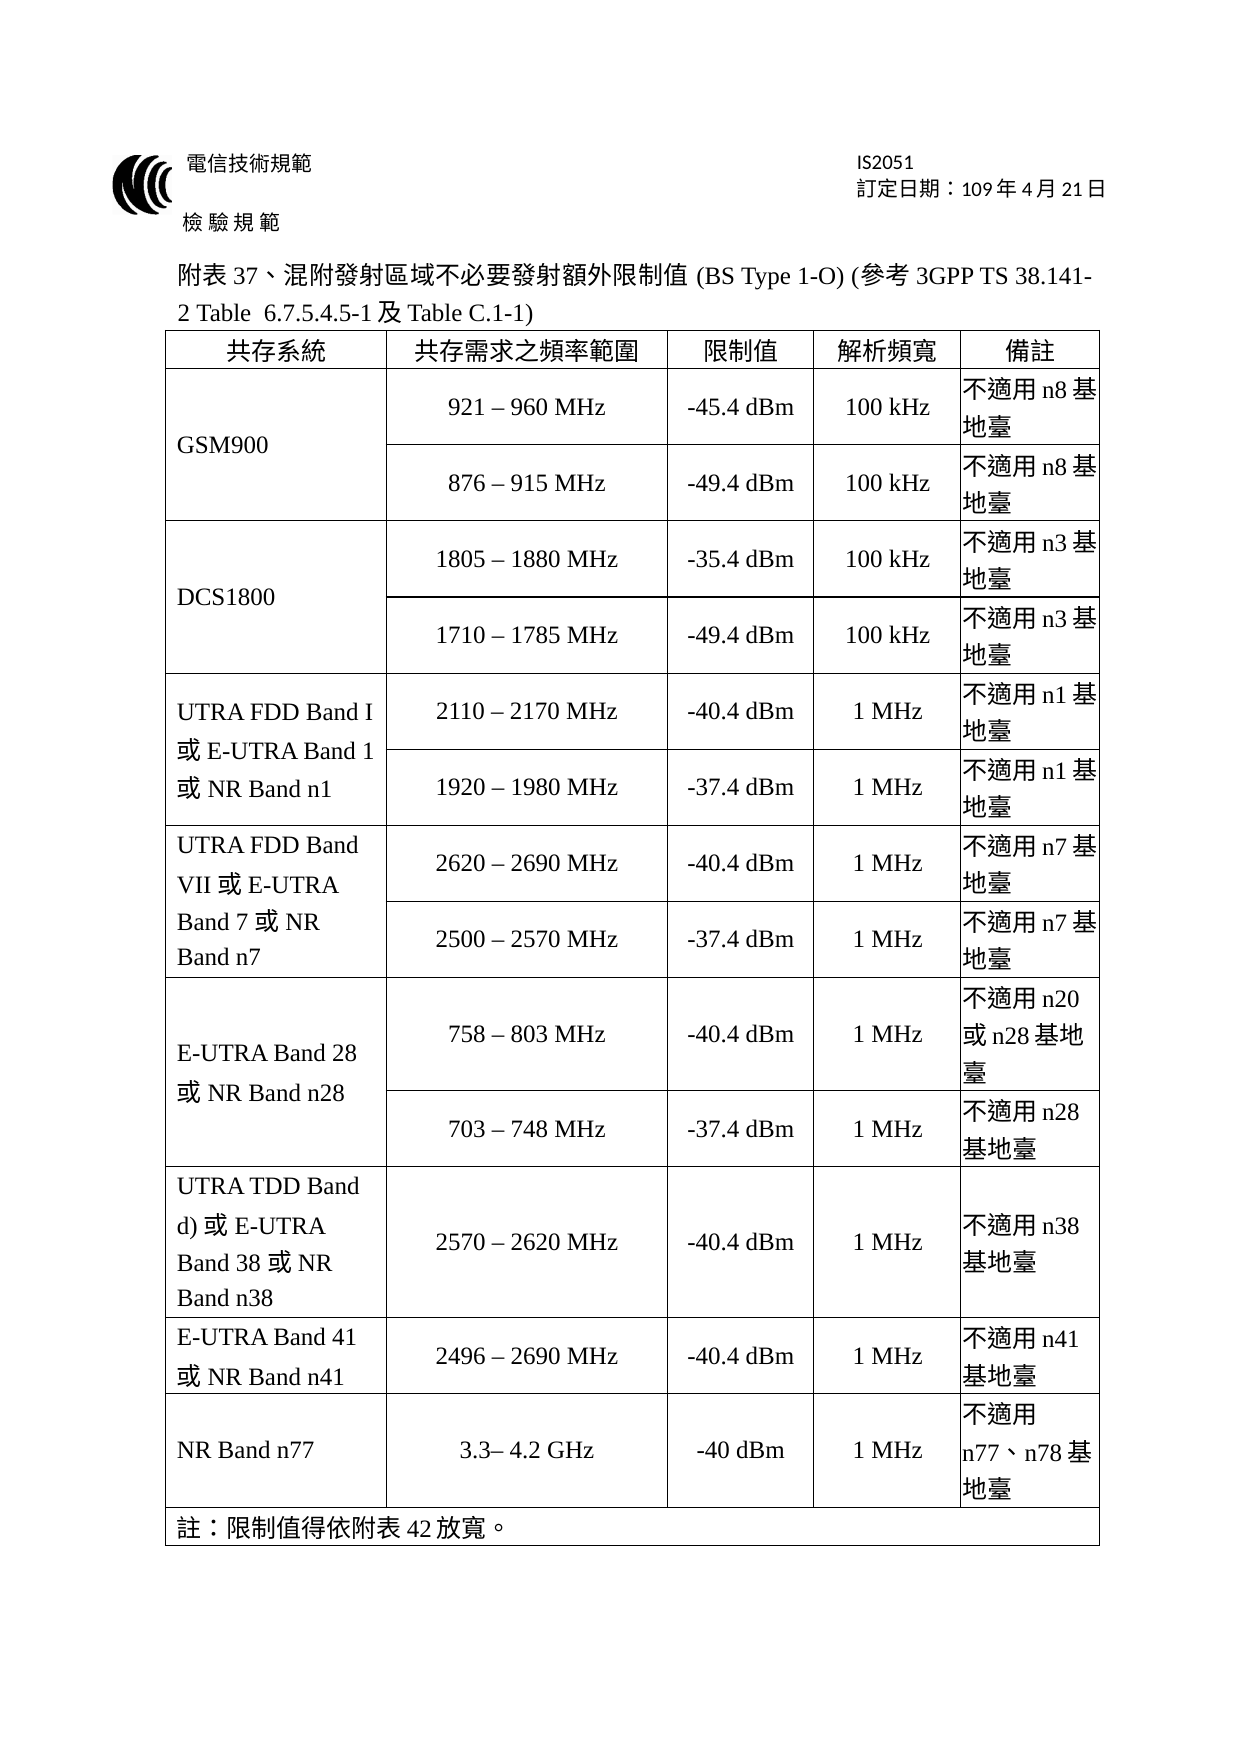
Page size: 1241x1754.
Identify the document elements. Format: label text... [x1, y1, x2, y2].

table_header 共存系統 [166, 331, 386, 368]
table_cell 2570 – 2620 MHz [387, 1167, 667, 1317]
table_cell E-UTRA Band 28 或 NR Band n28 [166, 978, 386, 1166]
table_cell 不適用n41基地臺 [961, 1318, 1099, 1393]
table_cell NR Band n77 [166, 1394, 386, 1507]
table_cell 1 MHz [814, 1091, 960, 1166]
table_cell 註：限制值得依附表42放寬。 [166, 1508, 1099, 1545]
table_cell 不適用n20或n28基地臺 [961, 978, 1099, 1090]
table_cell 不適用n7基地臺 [961, 826, 1099, 901]
table_cell -40.4 dBm [668, 1318, 813, 1393]
table_cell 1 MHz [814, 1394, 960, 1507]
table_cell 不適用n7基地臺 [961, 902, 1099, 977]
table_cell -40.4 dBm [668, 826, 813, 901]
table_cell E-UTRA Band 41 或 NR Band n41 [166, 1318, 386, 1393]
table_cell 不適用n1基地臺 [961, 674, 1099, 748]
table_cell 不適用n28基地臺 [961, 1091, 1099, 1166]
table_cell UTRA TDD Band d) 或 E-UTRA Band 38 或 NR Band n38 [166, 1167, 386, 1317]
table_cell 不適用n8基地臺 [961, 369, 1099, 444]
table_header 備註 [961, 331, 1099, 368]
table_cell -40 dBm [668, 1394, 813, 1507]
table_cell 1710 – 1785 MHz [387, 598, 667, 672]
table_cell UTRA FDD Band I 或E-UTRA Band 1 或 NR Band n1 [166, 674, 386, 824]
table_cell 1805 – 1880 MHz [387, 521, 667, 596]
table_cell 3.3– 4.2 GHz [387, 1394, 667, 1507]
table_cell 2496 – 2690 MHz [387, 1318, 667, 1393]
table_cell -40.4 dBm [668, 978, 813, 1090]
table_cell 1920 – 1980 MHz [387, 750, 667, 824]
table_cell 1 MHz [814, 674, 960, 748]
table_cell 100 kHz [814, 445, 960, 520]
table_cell -35.4 dBm [668, 521, 813, 596]
table_cell UTRA FDD Band VII 或E-UTRA Band 7 或 NR Band n7 [166, 826, 386, 977]
table_cell 不適用n77、n78基地臺 [961, 1394, 1099, 1507]
table_cell 2500 – 2570 MHz [387, 902, 667, 977]
table_cell 921 – 960 MHz [387, 369, 667, 444]
table_cell -49.4 dBm [668, 598, 813, 672]
table_cell 1 MHz [814, 750, 960, 824]
table_cell 2110 – 2170 MHz [387, 674, 667, 748]
table_cell 2620 – 2690 MHz [387, 826, 667, 901]
table_cell 不適用n38基地臺 [961, 1167, 1099, 1317]
table_cell 100 kHz [814, 521, 960, 596]
text 附表37、混附發射區域不必要發射額外限制值 (BS Type 1-O) (參考3GPP TS 38.141-2 Table 6.7.5.4.5-1及Table C.1-1) [177, 255, 1092, 330]
table_cell -49.4 dBm [668, 445, 813, 520]
table_cell 876 – 915 MHz [387, 445, 667, 520]
table_cell -40.4 dBm [668, 1167, 813, 1317]
table_cell 1 MHz [814, 826, 960, 901]
table_cell 758 – 803 MHz [387, 978, 667, 1090]
table_cell 1 MHz [814, 1167, 960, 1317]
table_cell 1 MHz [814, 1318, 960, 1393]
table_cell 100 kHz [814, 598, 960, 672]
table_cell 1 MHz [814, 978, 960, 1090]
table_cell -40.4 dBm [668, 674, 813, 748]
table_cell 不適用n3基地臺 [961, 598, 1099, 672]
table_header 限制值 [668, 331, 813, 368]
table_cell -37.4 dBm [668, 750, 813, 824]
table_cell -45.4 dBm [668, 369, 813, 444]
table_cell 不適用n1基地臺 [961, 750, 1099, 824]
table_header 解析頻寬 [814, 331, 960, 368]
table_header 共存需求之頻率範圍 [387, 331, 667, 368]
table_cell -37.4 dBm [668, 902, 813, 977]
table_cell 不適用n3基地臺 [961, 521, 1099, 596]
table_cell DCS1800 [166, 521, 386, 672]
table_cell -37.4 dBm [668, 1091, 813, 1166]
table_cell 100 kHz [814, 369, 960, 444]
table_cell 不適用n8基地臺 [961, 445, 1099, 520]
table_cell GSM900 [166, 369, 386, 520]
table_cell 703 – 748 MHz [387, 1091, 667, 1166]
table_cell 1 MHz [814, 902, 960, 977]
